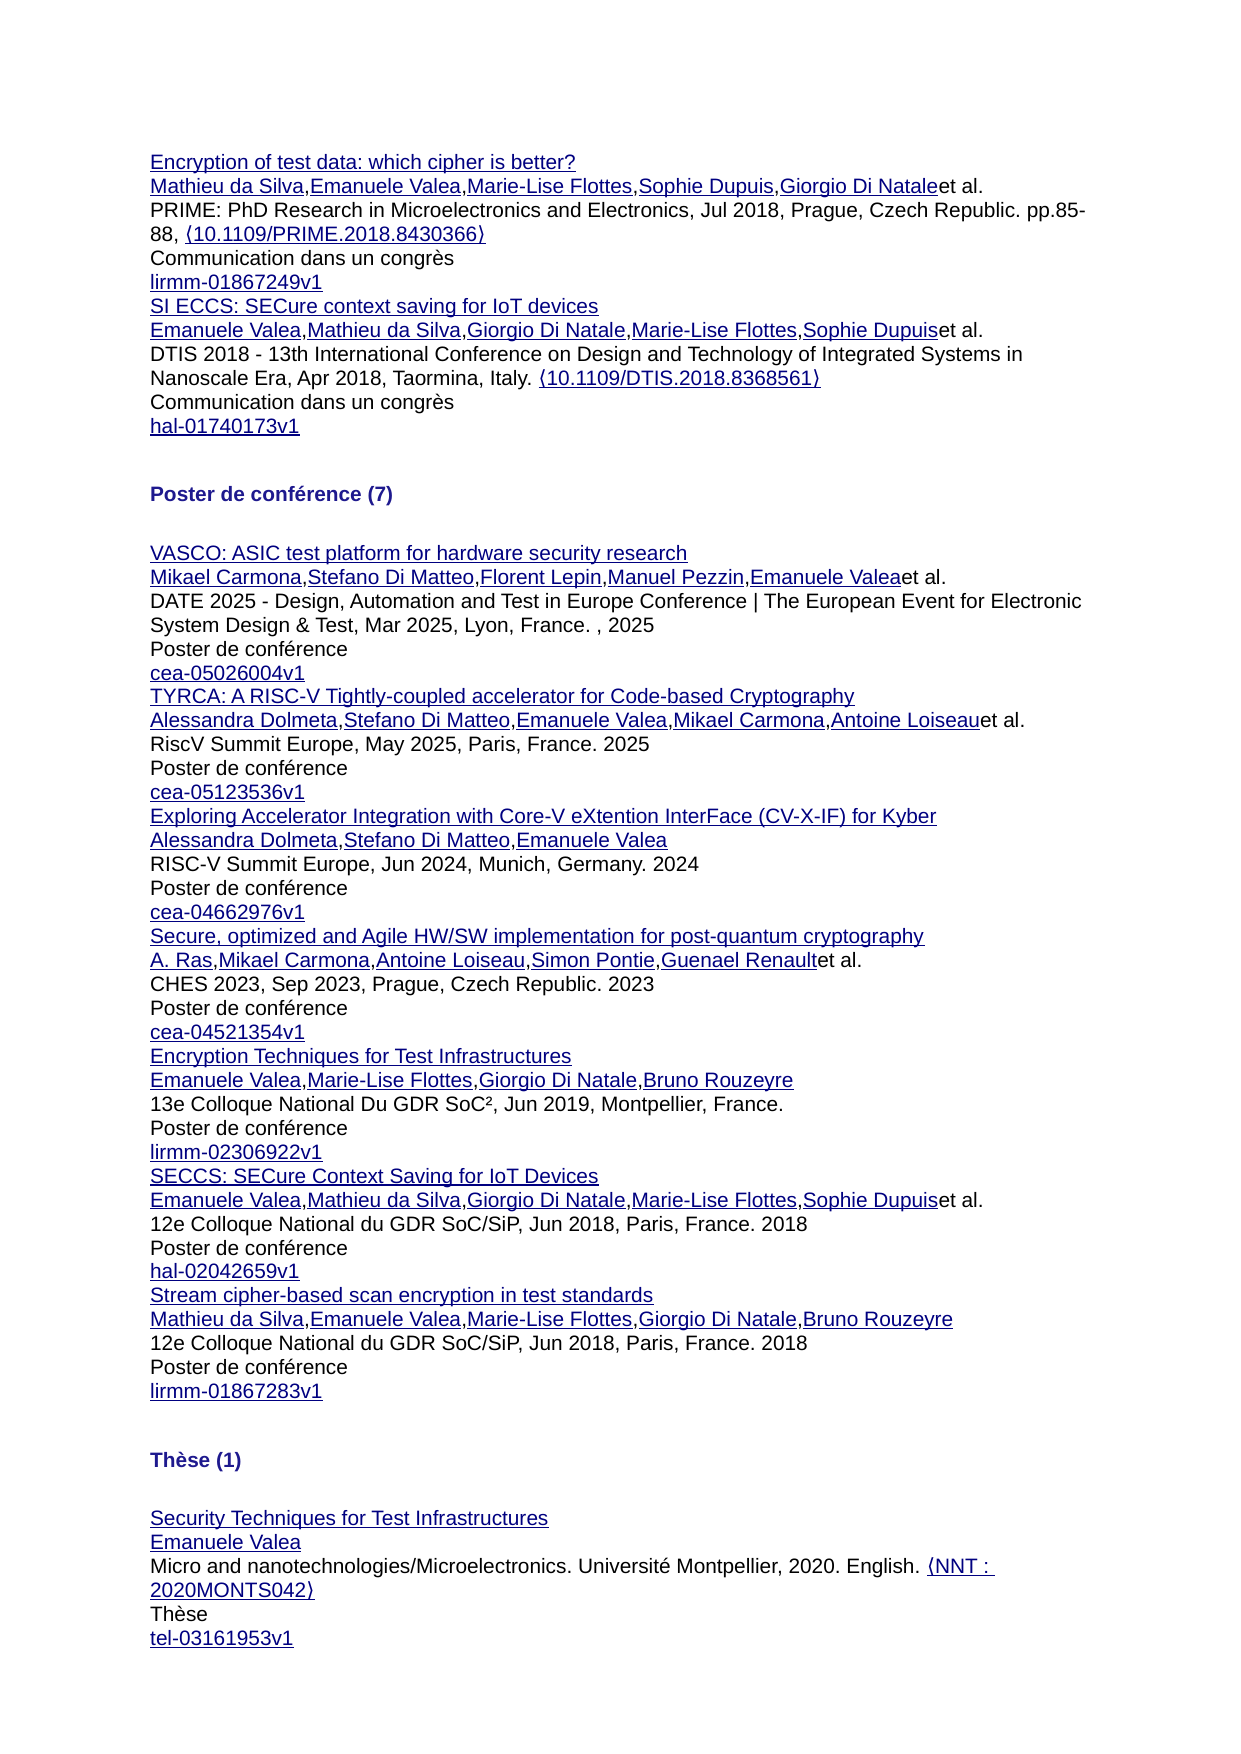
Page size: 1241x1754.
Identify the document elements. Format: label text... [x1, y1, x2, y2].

table_cell SI ECCS: SECure context saving for IoT devices Emanuele Valea,Mathieu da Silva,Giorgio Di Natale,Marie-Lise Flottes,Sophie Dupuiset al. DTIS 2018 - 13th International Conference on Design and Technology of Integrated Systems in Nanoscale Era, Apr 2018, Taormina, Italy. ⟨10.1109/DTIS.2018.8368561⟩ Communication dans un congrès hal-01740173v1 [150, 294, 1090, 437]
table_cell Stream cipher-based scan encryption in test standards Mathieu da Silva,Emanuele Valea,Marie-Lise Flottes,Giorgio Di Natale,Bruno Rouzeyre 12e Colloque National du GDR SoC/SiP, Jun 2018, Paris, France. 2018 Poster de conférence lirmm-01867283v1 [150, 1283, 1090, 1403]
table_cell TYRCA: A RISC-V Tightly-coupled accelerator for Code-based Cryptography Alessandra Dolmeta,Stefano Di Matteo,Emanuele Valea,Mikael Carmona,Antoine Loiseauet al. RiscV Summit Europe, May 2025, Paris, France. 2025 Poster de conférence cea-05123536v1 [150, 684, 1090, 804]
subtitle Poster de conférence (7) [150, 482, 1090, 506]
table_cell SECCS: SECure Context Saving for IoT Devices Emanuele Valea,Mathieu da Silva,Giorgio Di Natale,Marie-Lise Flottes,Sophie Dupuiset al. 12e Colloque National du GDR SoC/SiP, Jun 2018, Paris, France. 2018 Poster de conférence hal-02042659v1 [150, 1164, 1090, 1283]
table_cell Exploring Accelerator Integration with Core-V eXtention InterFace (CV-X-IF) for Kyber Alessandra Dolmeta,Stefano Di Matteo,Emanuele Valea RISC-V Summit Europe, Jun 2024, Munich, Germany. 2024 Poster de conférence cea-04662976v1 [150, 804, 1090, 924]
subtitle Thèse (1) [150, 1448, 1090, 1472]
table_cell Encryption of test data: which cipher is better? Mathieu da Silva,Emanuele Valea,Marie-Lise Flottes,Sophie Dupuis,Giorgio Di Nataleet al. PRIME: PhD Research in Microelectronics and Electronics, Jul 2018, Prague, Czech Republic. pp.85-88, ⟨10.1109/PRIME.2018.8430366⟩ Communication dans un congrès lirmm-01867249v1 [150, 150, 1090, 294]
table_header VASCO: ASIC test platform for hardware security research Mikael Carmona,Stefano Di Matteo,Florent Lepin,Manuel Pezzin,Emanuele Valeaet al. DATE 2025 - Design, Automation and Test in Europe Conference | The European Event for Electronic System Design & Test, Mar 2025, Lyon, France. , 2025 Poster de conférence cea-05026004v1 [150, 541, 1090, 684]
table_cell Secure, optimized and Agile HW/SW implementation for post-quantum cryptography A. Ras,Mikael Carmona,Antoine Loiseau,Simon Pontie,Guenael Renaultet al. CHES 2023, Sep 2023, Prague, Czech Republic. 2023 Poster de conférence cea-04521354v1 [150, 924, 1090, 1044]
table_header Security Techniques for Test Infrastructures Emanuele Valea Micro and nanotechnologies/Microelectronics. Université Montpellier, 2020. English. ⟨NNT : 2020MONTS042⟩ Thèse tel-03161953v1 [150, 1506, 1090, 1650]
table_cell Encryption Techniques for Test Infrastructures Emanuele Valea,Marie-Lise Flottes,Giorgio Di Natale,Bruno Rouzeyre 13e Colloque National Du GDR SoC², Jun 2019, Montpellier, France. Poster de conférence lirmm-02306922v1 [150, 1044, 1090, 1163]
